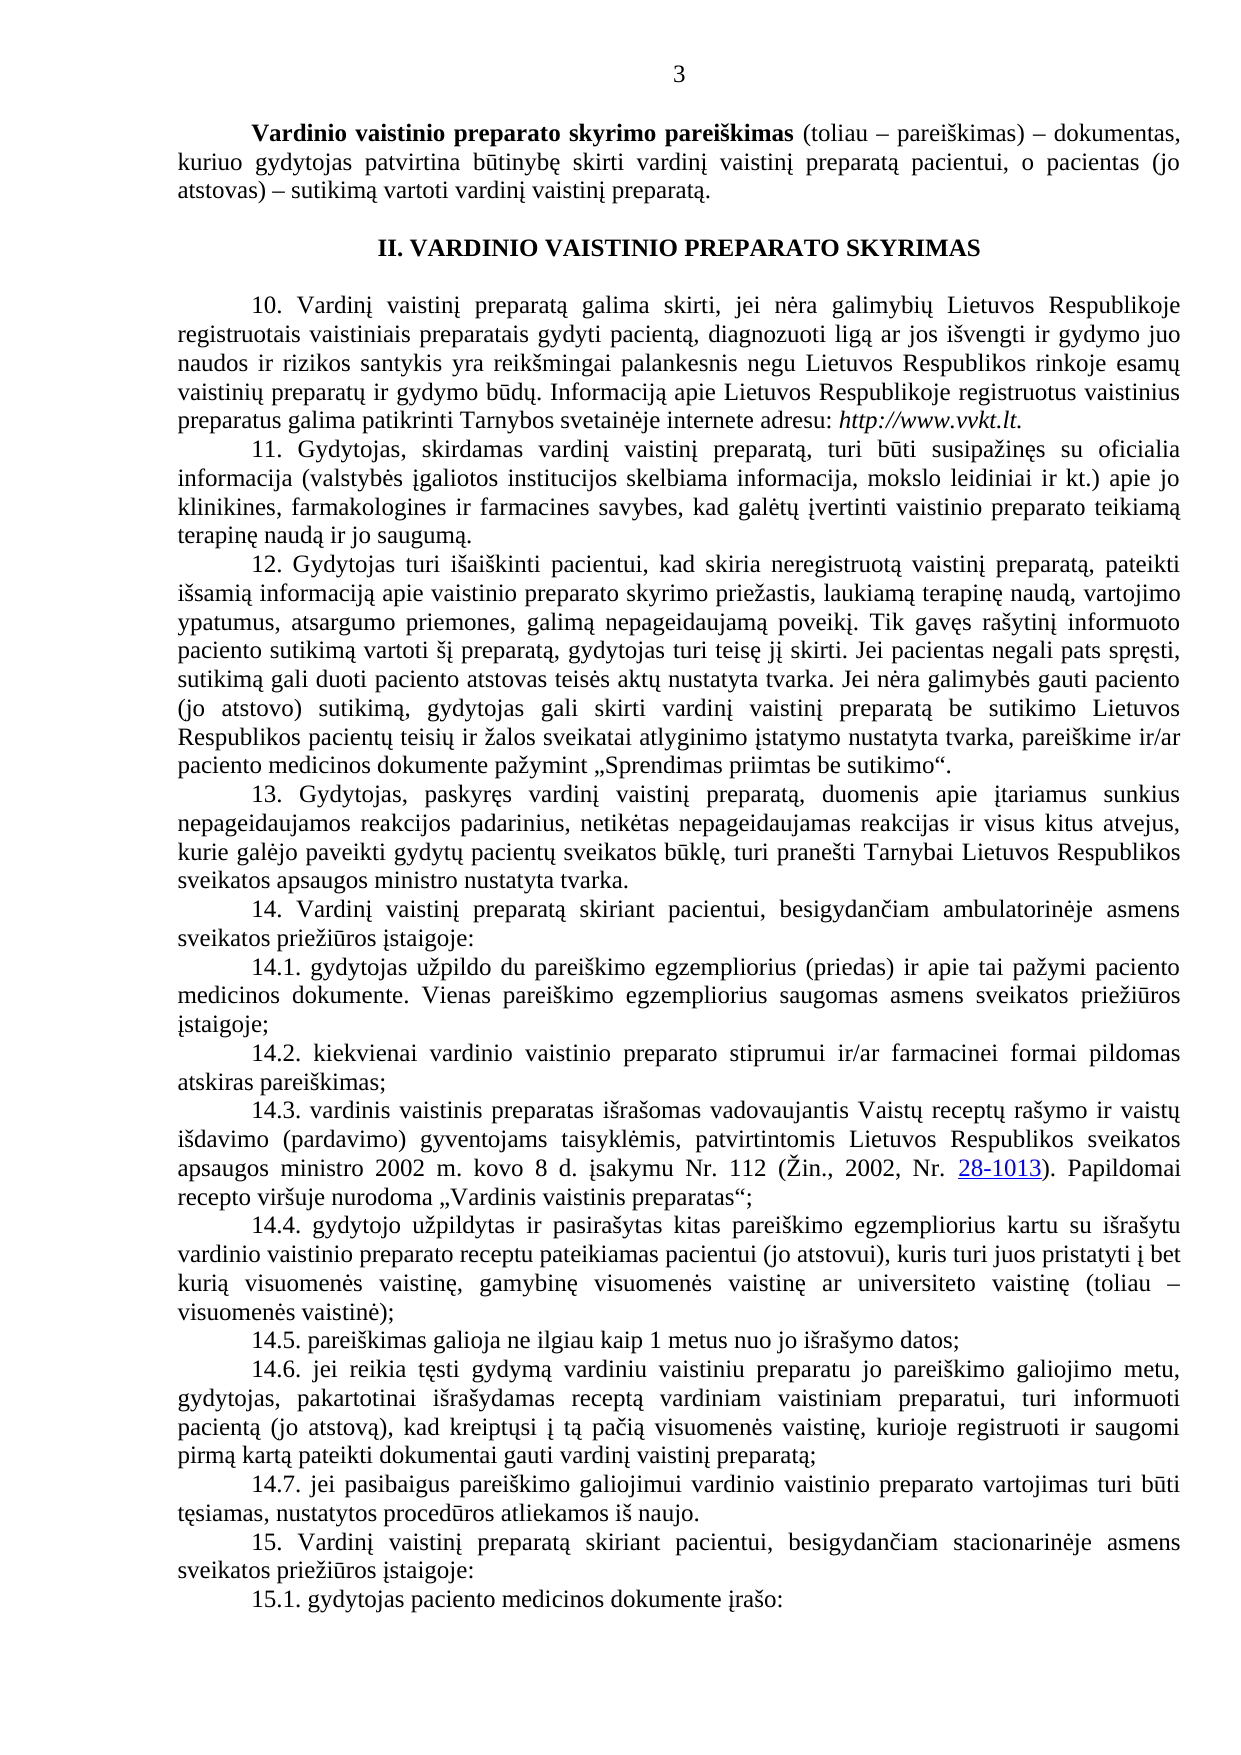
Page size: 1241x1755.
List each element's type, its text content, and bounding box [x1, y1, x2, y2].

text 14.2. kiekvienai vardinio vaistinio preparato stiprumui ir/ar farmacinei formai pildomas atskiras pareiškimas; [177, 1038, 1181, 1096]
text 15.1. gydytojas paciento medicinos dokumente įrašo: [177, 1584, 1181, 1613]
text 13. Gydytojas, paskyręs vardinį vaistinį preparatą, duomenis apie įtariamus sunkius nepageidaujamos reakcijos padarinius, netikėtas nepageidaujamas reakcijas ir visus kitus atvejus, kurie galėjo paveikti gydytų pacientų sveikatos būklę, turi pranešti Tarnybai Lietuvos Respublikos sveikatos apsaugos ministro nustatyta tvarka. [177, 779, 1181, 894]
text 10. Vardinį vaistinį preparatą galima skirti, jei nėra galimybių Lietuvos Respublikoje registruotais vaistiniais preparatais gydyti pacientą, diagnozuoti ligą ar jos išvengti ir gydymo juo naudos ir rizikos santykis yra reikšmingai palankesnis negu Lietuvos Respublikos rinkoje esamų vaistinių preparatų ir gydymo būdų. Informaciją apie Lietuvos Respublikoje registruotus vaistinius preparatus galima patikrinti Tarnybos svetainėje internete adresu: http://www.vvkt.lt. [177, 291, 1181, 434]
text 14.1. gydytojas užpildo du pareiškimo egzempliorius (priedas) ir apie tai pažymi paciento medicinos dokumente. Vienas pareiškimo egzempliorius saugomas asmens sveikatos priežiūros įstaigoje; [177, 952, 1181, 1038]
text 14.3. vardinis vaistinis preparatas išrašomas vadovaujantis Vaistų receptų rašymo ir vaistų išdavimo (pardavimo) gyventojams taisyklėmis, patvirtintomis Lietuvos Respublikos sveikatos apsaugos ministro 2002 m. kovo 8 d. įsakymu Nr. 112 (Žin., 2002, Nr. 28-1013). Papildomai recepto viršuje nurodoma „Vardinis vaistinis preparatas“; [177, 1096, 1181, 1211]
text 15. Vardinį vaistinį preparatą skiriant pacientui, besigydančiam stacionarinėje asmens sveikatos priežiūros įstaigoje: [177, 1527, 1181, 1584]
text 14.5. pareiškimas galioja ne ilgiau kaip 1 metus nuo jo išrašymo datos; [177, 1326, 1181, 1354]
text II. VARDINIO VAISTINIO PREPARATO SKYRIMAS [177, 233, 1181, 262]
text 14.6. jei reikia tęsti gydymą vardiniu vaistiniu preparatu jo pareiškimo galiojimo metu, gydytojas, pakartotinai išrašydamas receptą vardiniam vaistiniam preparatui, turi informuoti pacientą (jo atstovą), kad kreiptųsi į tą pačią visuomenės vaistinę, kurioje registruoti ir saugomi pirmą kartą pateikti dokumentai gauti vardinį vaistinį preparatą; [177, 1354, 1181, 1469]
text 11. Gydytojas, skirdamas vardinį vaistinį preparatą, turi būti susipažinęs su oficialia informacija (valstybės įgaliotos institucijos skelbiama informacija, mokslo leidiniai ir kt.) apie jo klinikines, farmakologines ir farmacines savybes, kad galėtų įvertinti vaistinio preparato teikiamą terapinę naudą ir jo saugumą. [177, 434, 1181, 549]
text 14.7. jei pasibaigus pareiškimo galiojimui vardinio vaistinio preparato vartojimas turi būti tęsiamas, nustatytos procedūros atliekamos iš naujo. [177, 1469, 1181, 1527]
text Vardinio vaistinio preparato skyrimo pareiškimas (toliau – pareiškimas) – dokumentas, kuriuo gydytojas patvirtina būtinybę skirti vardinį vaistinį preparatą pacientui, o pacientas (jo atstovas) – sutikimą vartoti vardinį vaistinį preparatą. [177, 118, 1181, 204]
text 12. Gydytojas turi išaiškinti pacientui, kad skiria neregistruotą vaistinį preparatą, pateikti išsamią informaciją apie vaistinio preparato skyrimo priežastis, laukiamą terapinę naudą, vartojimo ypatumus, atsargumo priemones, galimą nepageidaujamą poveikį. Tik gavęs rašytinį informuoto paciento sutikimą vartoti šį preparatą, gydytojas turi teisę jį skirti. Jei pacientas negali pats spręsti, sutikimą gali duoti paciento atstovas teisės aktų nustatyta tvarka. Jei nėra galimybės gauti paciento (jo atstovo) sutikimą, gydytojas gali skirti vardinį vaistinį preparatą be sutikimo Lietuvos Respublikos pacientų teisių ir žalos sveikatai atlyginimo įstatymo nustatyta tvarka, pareiškime ir/ar paciento medicinos dokumente pažymint „Sprendimas priimtas be sutikimo“. [177, 549, 1181, 779]
text 14. Vardinį vaistinį preparatą skiriant pacientui, besigydančiam ambulatorinėje asmens sveikatos priežiūros įstaigoje: [177, 894, 1181, 952]
text 14.4. gydytojo užpildytas ir pasirašytas kitas pareiškimo egzempliorius kartu su išrašytu vardinio vaistinio preparato receptu pateikiamas pacientui (jo atstovui), kuris turi juos pristatyti į bet kurią visuomenės vaistinę, gamybinę visuomenės vaistinę ar universiteto vaistinę (toliau – visuomenės vaistinė); [177, 1211, 1181, 1326]
